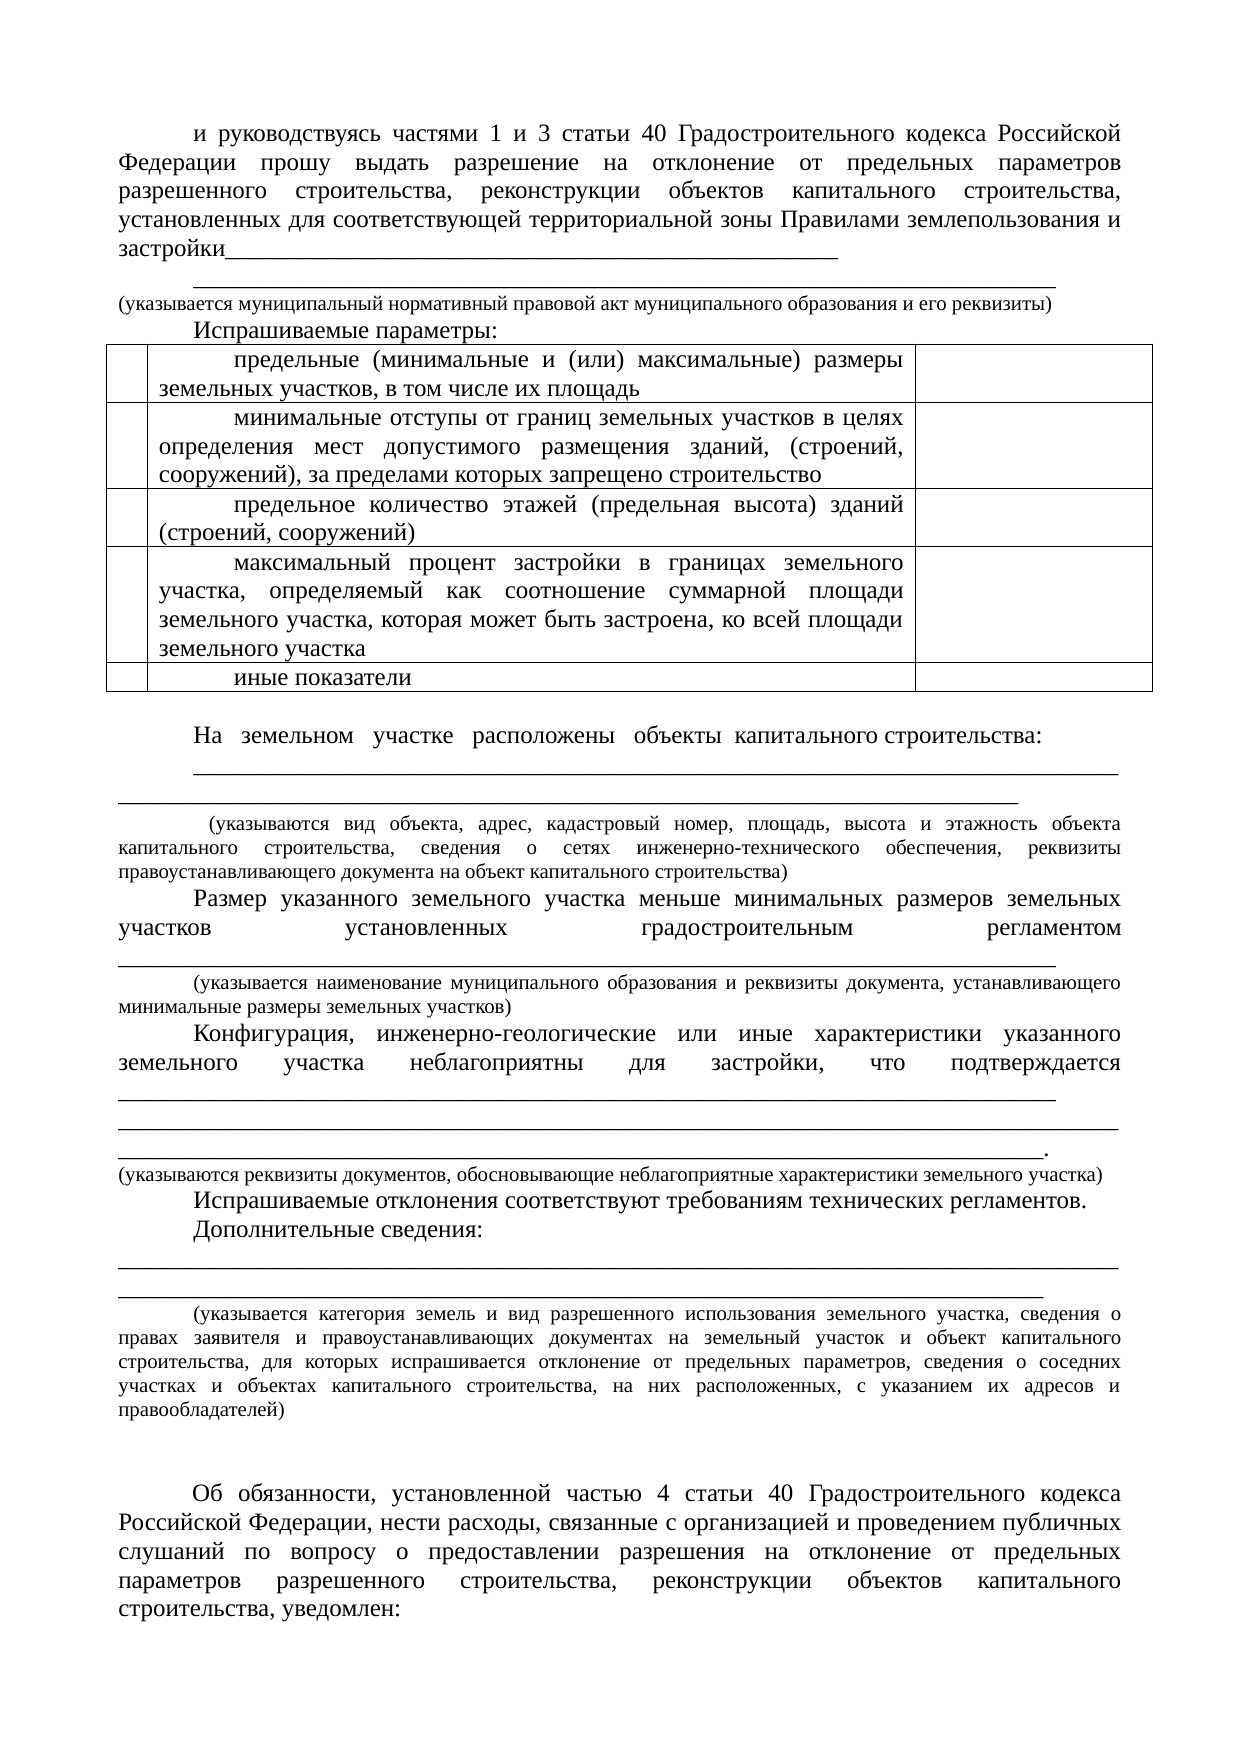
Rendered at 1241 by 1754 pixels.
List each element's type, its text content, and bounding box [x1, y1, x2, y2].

text Об обязанности, установленной частью 4 статьи 40 Градостроительного кодекса Российской Федерации, нести расходы, связанные с организацией и проведением публичных слушаний по вопросу о предоставлении разрешения на отклонение от предельных параметров разрешенного строительства, реконструкции объектов капитального строительства, уведомлен: [118, 1478, 1122, 1622]
table_cell предельное количество этажей (предельная высота) зданий (строений, сооружений) [148, 489, 915, 546]
table_header [916, 345, 1152, 401]
table_cell максимальный процент застройки в границах земельного участка, определяемый как соотношение суммарной площади земельного участка, которая может быть застроена, ко всей площади земельного участка [148, 547, 915, 662]
table_cell [107, 489, 147, 546]
text Испрашиваемые параметры: [118, 315, 1122, 343]
table_cell [916, 663, 1152, 691]
table_cell иные показатели [148, 663, 915, 691]
table_cell минимальные отступы от границ земельных участков в целях определения мест допустимого размещения зданий, (строений, сооружений), за пределами которых запрещено строительство [148, 403, 915, 488]
text (указывается категория земель и вид разрешенного использования земельного участка, сведения о правах заявителя и правоустанавливающих документах на земельный участок и объект капитального строительства, для которых испрашивается отклонение от предельных параметров, сведения о соседних участках и объектах капитального строительства, на них расположенных, с указанием их адресов и правообладателей) [118, 1301, 1122, 1421]
text Конфигурация, инженерно-геологические или иные характеристики указанного земельного участка неблагоприятны для застройки, что подтверждается ___________________________________________________________________________ [118, 1018, 1122, 1104]
table_cell [916, 489, 1152, 546]
table_cell [107, 547, 147, 662]
table_cell [916, 547, 1152, 662]
text Испрашиваемые отклонения соответствуют требованиям технических регламентов. [118, 1186, 1122, 1214]
text _____________________________________________________________________ [118, 262, 1122, 291]
text __________________________________________________________________________________________________________________________________________________ [118, 749, 1122, 807]
text (указывается наименование муниципального образования и реквизиты документа, устанавливающего минимальные размеры земельных участков) [118, 970, 1122, 1018]
table_cell [107, 663, 147, 691]
text (указывается муниципальный нормативный правовой акт муниципального образования и его реквизиты) [118, 291, 1122, 315]
table_header предельные (минимальные и (или) максимальные) размеры земельных участков, в том числе их площадь [148, 345, 915, 401]
table_cell [107, 403, 147, 488]
table_header [107, 345, 147, 401]
text и руководствуясь частями 1 и 3 статьи 40 Градостроительного кодекса Российской Федерации прошу выдать разрешение на отклонение от предельных параметров разрешенного строительства, реконструкции объектов капитального строительства, установленных для соответствующей территориальной зоны Правилами землепользования и застройки_________________________________________________ [118, 118, 1122, 262]
text Дополнительные сведения: __________________________________________________________________________________________________________________________________________________________ [118, 1214, 1122, 1301]
text Размер указанного земельного участка меньше минимальных размеров земельных участков установленных градостроительным регламентом ___________________________________________________________________________ [118, 883, 1122, 970]
text (указываются вид объекта, адрес, кадастровый номер, площадь, высота и этажность объекта капитального строительства, сведения о сетях инженерно-технического обеспечения, реквизиты правоустанавливающего документа на объект капитального строительства) [118, 807, 1122, 883]
text На земельном участке расположены объекты капитального строительства: [118, 720, 1122, 749]
table_cell [916, 403, 1152, 488]
text __________________________________________________________________________________________________________________________________________________________.(указываются реквизиты документов, обосновывающие неблагоприятные характеристики земельного участка) [118, 1104, 1122, 1186]
